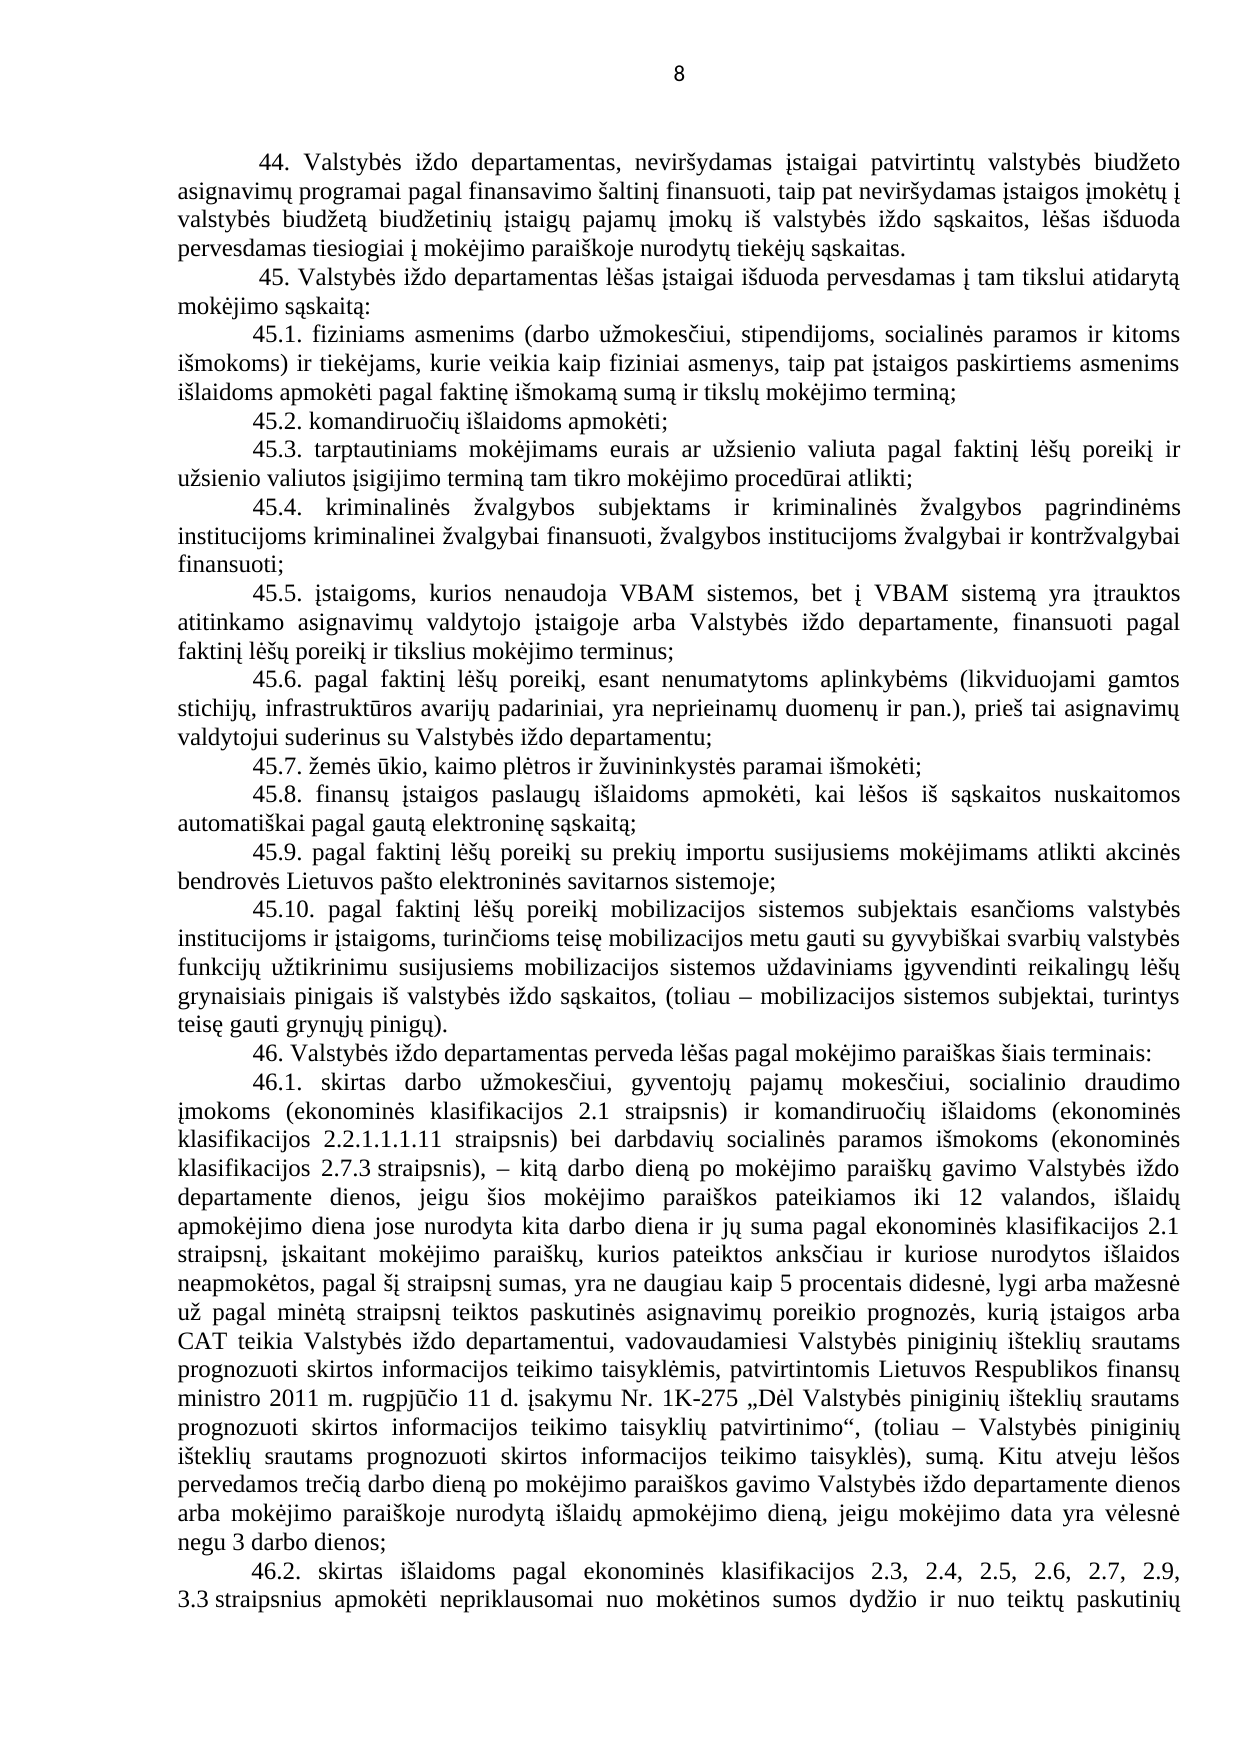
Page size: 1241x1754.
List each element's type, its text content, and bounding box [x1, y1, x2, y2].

text 45.6. pagal faktinį lėšų poreikį, esant nenumatytoms aplinkybėms (likviduojami gamtos stichijų, infrastruktūros avarijų padariniai, yra neprieinamų duomenų ir pan.), prieš tai asignavimų valdytojui suderinus su Valstybės iždo departamentu; [177, 664, 1181, 751]
text 44. Valstybės iždo departamentas, neviršydamas įstaigai patvirtintų valstybės biudžeto asignavimų programai pagal finansavimo šaltinį finansuoti, taip pat neviršydamas įstaigos įmokėtų į valstybės biudžetą biudžetinių įstaigų pajamų įmokų iš valstybės iždo sąskaitos, lėšas išduoda pervesdamas tiesiogiai į mokėjimo paraiškoje nurodytų tiekėjų sąskaitas. [177, 147, 1181, 262]
text 45.1. fiziniams asmenims (darbo užmokesčiui, stipendijoms, socialinės paramos ir kitoms išmokoms) ir tiekėjams, kurie veikia kaip fiziniai asmenys, taip pat įstaigos paskirtiems asmenims išlaidoms apmokėti pagal faktinę išmokamą sumą ir tikslų mokėjimo terminą; [177, 319, 1181, 406]
text 46. Valstybės iždo departamentas perveda lėšas pagal mokėjimo paraiškas šiais terminais: [177, 1038, 1181, 1067]
text 45.8. finansų įstaigos paslaugų išlaidoms apmokėti, kai lėšos iš sąskaitos nuskaitomos automatiškai pagal gautą elektroninę sąskaitą; [177, 779, 1181, 837]
text 46.2. skirtas išlaidoms pagal ekonominės klasifikacijos 2.3, 2.4, 2.5, 2.6, 2.7, 2.9, 3.3 straipsnius apmokėti nepriklausomai nuo mokėtinos sumos dydžio ir nuo teiktų paskutinių [177, 1556, 1181, 1613]
text 45.2. komandiruočių išlaidoms apmokėti; [177, 406, 1181, 434]
text 46.1. skirtas darbo užmokesčiui, gyventojų pajamų mokesčiui, socialinio draudimo įmokoms (ekonominės klasifikacijos 2.1 straipsnis) ir komandiruočių išlaidoms (ekonominės klasifikacijos 2.2.1.1.1.11 straipsnis) bei darbdavių socialinės paramos išmokoms (ekonominės klasifikacijos 2.7.3 straipsnis), – kitą darbo dieną po mokėjimo paraiškų gavimo Valstybės iždo departamente dienos, jeigu šios mokėjimo paraiškos pateikiamos iki 12 valandos, išlaidų apmokėjimo diena jose nurodyta kita darbo diena ir jų suma pagal ekonominės klasifikacijos 2.1 straipsnį, įskaitant mokėjimo paraiškų, kurios pateiktos anksčiau ir kuriose nurodytos išlaidos neapmokėtos, pagal šį straipsnį sumas, yra ne daugiau kaip 5 procentais didesnė, lygi arba mažesnė už pagal minėtą straipsnį teiktos paskutinės asignavimų poreikio prognozės, kurią įstaigos arba CAT teikia Valstybės iždo departamentui, vadovaudamiesi Valstybės piniginių išteklių srautams prognozuoti skirtos informacijos teikimo taisyklėmis, patvirtintomis Lietuvos Respublikos finansų ministro 2011 m. rugpjūčio 11 d. įsakymu Nr. 1K-275 „Dėl Valstybės piniginių išteklių srautams prognozuoti skirtos informacijos teikimo taisyklių patvirtinimo“, (toliau – Valstybės piniginių išteklių srautams prognozuoti skirtos informacijos teikimo taisyklės), sumą. Kitu atveju lėšos pervedamos trečią darbo dieną po mokėjimo paraiškos gavimo Valstybės iždo departamente dienos arba mokėjimo paraiškoje nurodytą išlaidų apmokėjimo dieną, jeigu mokėjimo data yra vėlesnė negu 3 darbo dienos; [177, 1067, 1181, 1556]
text 45.7. žemės ūkio, kaimo plėtros ir žuvininkystės paramai išmokėti; [177, 751, 1181, 779]
text 45.9. pagal faktinį lėšų poreikį su prekių importu susijusiems mokėjimams atlikti akcinės bendrovės Lietuvos pašto elektroninės savitarnos sistemoje; [177, 837, 1181, 894]
text 45. Valstybės iždo departamentas lėšas įstaigai išduoda pervesdamas į tam tikslui atidarytą mokėjimo sąskaitą: [177, 262, 1181, 319]
text 45.3. tarptautiniams mokėjimams eurais ar užsienio valiuta pagal faktinį lėšų poreikį ir užsienio valiutos įsigijimo terminą tam tikro mokėjimo procedūrai atlikti; [177, 434, 1181, 492]
text 45.5. įstaigoms, kurios nenaudoja VBAM sistemos, bet į VBAM sistemą yra įtrauktos atitinkamo asignavimų valdytojo įstaigoje arba Valstybės iždo departamente, finansuoti pagal faktinį lėšų poreikį ir tikslius mokėjimo terminus; [177, 578, 1181, 664]
text 45.10. pagal faktinį lėšų poreikį mobilizacijos sistemos subjektais esančioms valstybės institucijoms ir įstaigoms, turinčioms teisę mobilizacijos metu gauti su gyvybiškai svarbių valstybės funkcijų užtikrinimu susijusiems mobilizacijos sistemos uždaviniams įgyvendinti reikalingų lėšų grynaisiais pinigais iš valstybės iždo sąskaitos, (toliau – mobilizacijos sistemos subjektai, turintys teisę gauti grynųjų pinigų). [177, 894, 1181, 1038]
text 45.4. kriminalinės žvalgybos subjektams ir kriminalinės žvalgybos pagrindinėms institucijoms kriminalinei žvalgybai finansuoti, žvalgybos institucijoms žvalgybai ir kontržvalgybai finansuoti; [177, 492, 1181, 578]
